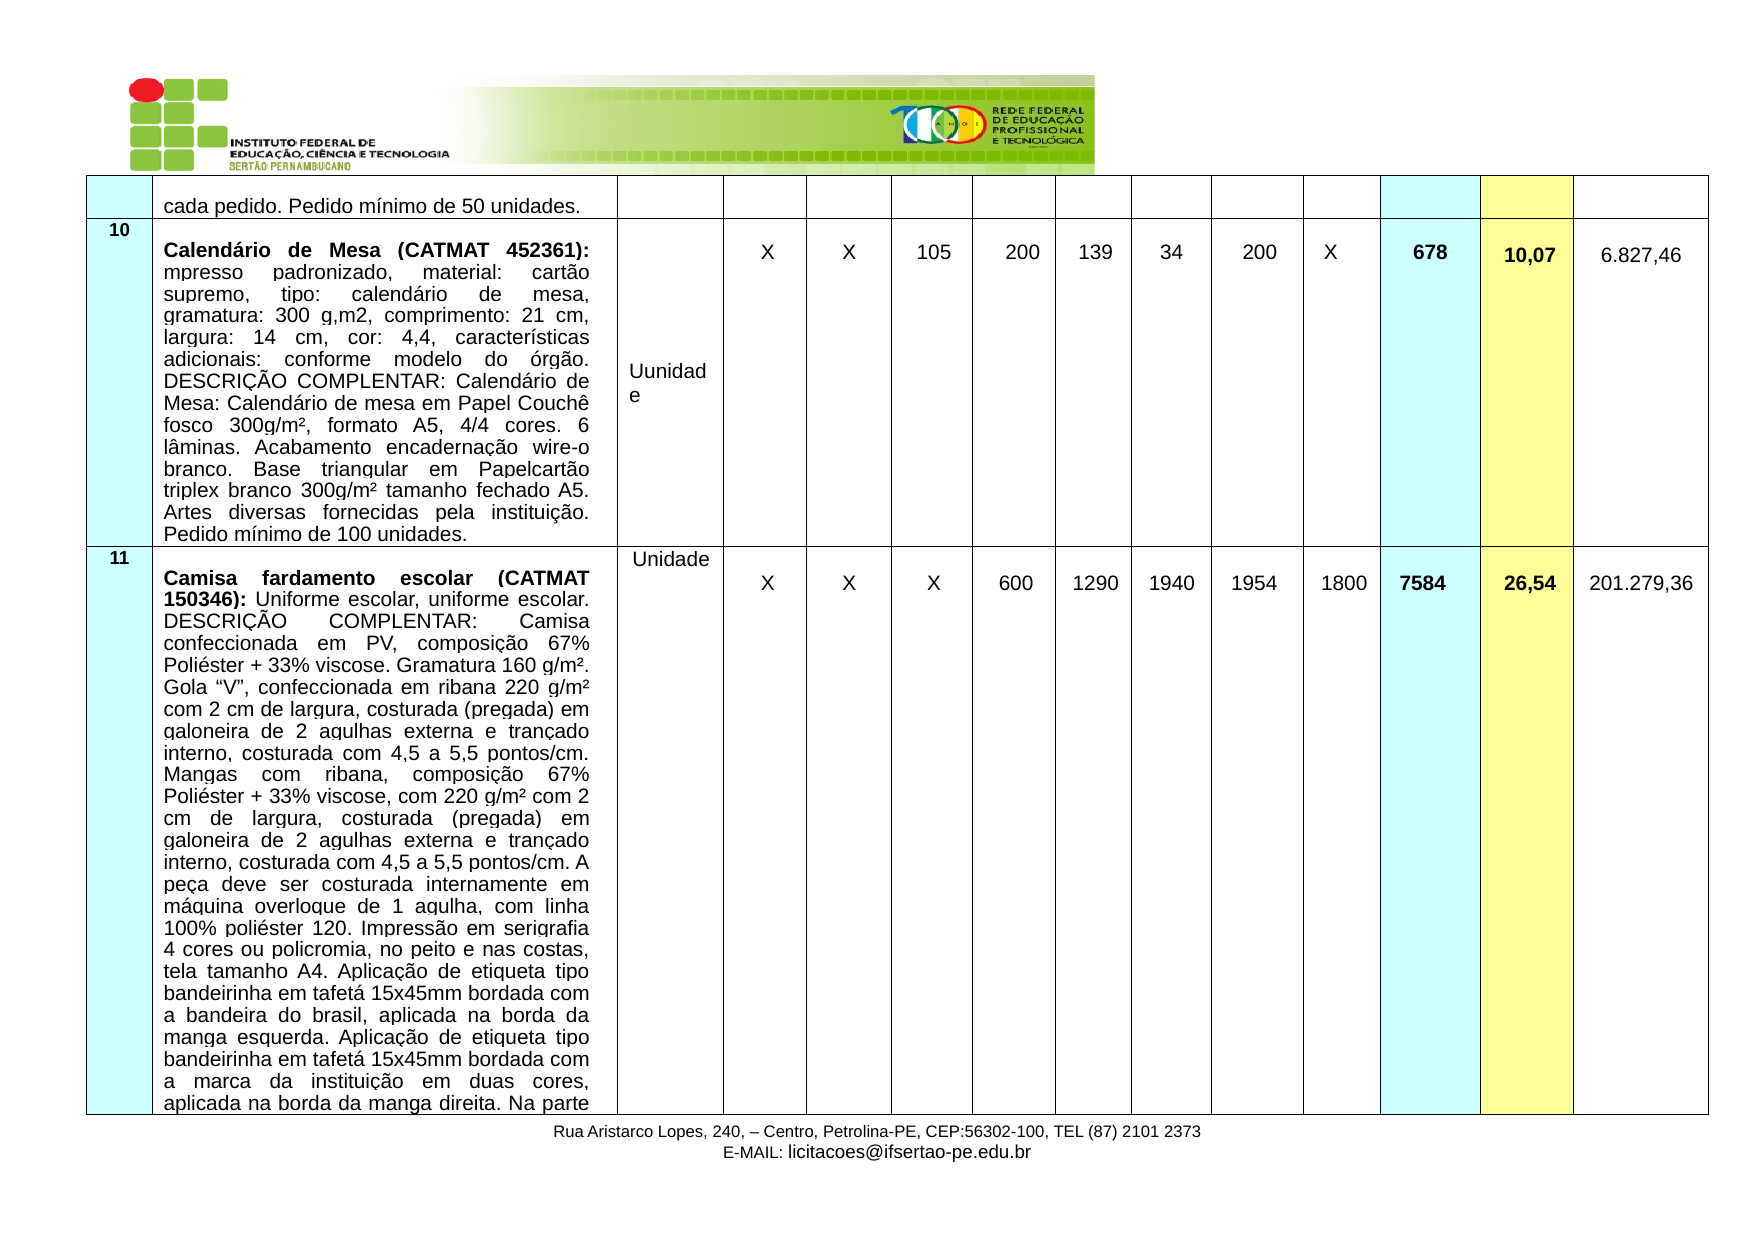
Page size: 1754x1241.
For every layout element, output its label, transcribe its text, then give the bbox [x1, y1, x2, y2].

table_cell Calendário de Mesa (CATMAT 452361): mpresso padronizado, material: cartão supremo, tipo: calendário de mesa, gramatura: 300 g,m2, comprimento: 21 cm, largura: 14 cm, cor: 4,4, características adicionais: conforme modelo do órgão. DESCRIÇÃO COMPLENTAR: Calendário de Mesa: Calendário de mesa em Papel Couchê fosco 300g/m², formato A5, 4/4 cores. 6 lâminas. Acabamento encadernação wire-o branco. Base triangular em Papelcartão triplex branco 300g/m² tamanho fechado A5. Artes diversas fornecidas pela instituição. Pedido mínimo de 100 unidades. [153, 219, 617, 546]
table_cell Unidade [618, 547, 723, 1114]
table_cell [724, 176, 806, 218]
table_cell [1212, 176, 1303, 218]
table_cell [1132, 176, 1211, 218]
table_cell 10,07 [1481, 219, 1573, 546]
table_cell cada pedido. Pedido mínimo de 50 unidades. [153, 176, 617, 218]
table_cell Camisa fardamento escolar (CATMAT 150346): Uniforme escolar, uniforme escolar. DESCRIÇÃO COMPLENTAR: Camisa confeccionada em PV, composição 67% Poliéster + 33% viscose. Gramatura 160 g/m². Gola “V”, confeccionada em ribana 220 g/m² com 2 cm de largura, costurada (pregada) em galoneira de 2 agulhas externa e trançado interno, costurada com 4,5 a 5,5 pontos/cm. Mangas com ribana, composição 67% Poliéster + 33% viscose, com 220 g/m² com 2 cm de largura, costurada (pregada) em galoneira de 2 agulhas externa e trançado interno, costurada com 4,5 a 5,5 pontos/cm. A peça deve ser costurada internamente em máquina overloque de 1 agulha, com linha 100% poliéster 120. Impressão em serigrafia 4 cores ou policromia, no peito e nas costas, tela tamanho A4. Aplicação de etiqueta tipo bandeirinha em tafetá 15x45mm bordada com a bandeira do brasil, aplicada na borda da manga esquerda. Aplicação de etiqueta tipo bandeirinha em tafetá 15x45mm bordada com a marca da instituição em duas cores, aplicada na borda da manga direita. Na parte [153, 547, 617, 1114]
table_cell X [807, 219, 891, 546]
table_cell X [724, 219, 806, 546]
table_cell 10 [87, 219, 152, 546]
table_cell 26,54 [1481, 547, 1573, 1114]
table_cell 678 [1381, 219, 1480, 546]
table_cell [892, 176, 972, 218]
table_cell 1290 [1056, 547, 1131, 1114]
table_cell [1481, 176, 1573, 218]
table_cell 1940 [1132, 547, 1211, 1114]
table_cell [1304, 176, 1380, 218]
table_cell 200 [1212, 219, 1303, 546]
table_cell 105 [892, 219, 972, 546]
table_cell 600 [973, 547, 1055, 1114]
table_cell 200 [973, 219, 1055, 546]
table_cell 1800 [1304, 547, 1380, 1114]
table_cell 11 [87, 547, 152, 1114]
table_cell [1574, 176, 1708, 218]
table_cell 7584 [1381, 547, 1480, 1114]
table_cell [807, 176, 891, 218]
table_cell [1381, 176, 1480, 218]
table_cell X [807, 547, 891, 1114]
table_cell 34 [1132, 219, 1211, 546]
table_cell [87, 176, 152, 218]
table_cell 6.827,46 [1574, 219, 1708, 546]
table_cell 139 [1056, 219, 1131, 546]
table_cell [618, 176, 723, 218]
table_cell [1056, 176, 1131, 218]
table_cell Uunidade [618, 219, 723, 546]
picture [118, 75, 1095, 175]
table_cell X [892, 547, 972, 1114]
table_cell 201.279,36 [1574, 547, 1708, 1114]
table_cell X [724, 547, 806, 1114]
table_cell X [1304, 219, 1380, 546]
table_cell 1954 [1212, 547, 1303, 1114]
table_cell [973, 176, 1055, 218]
